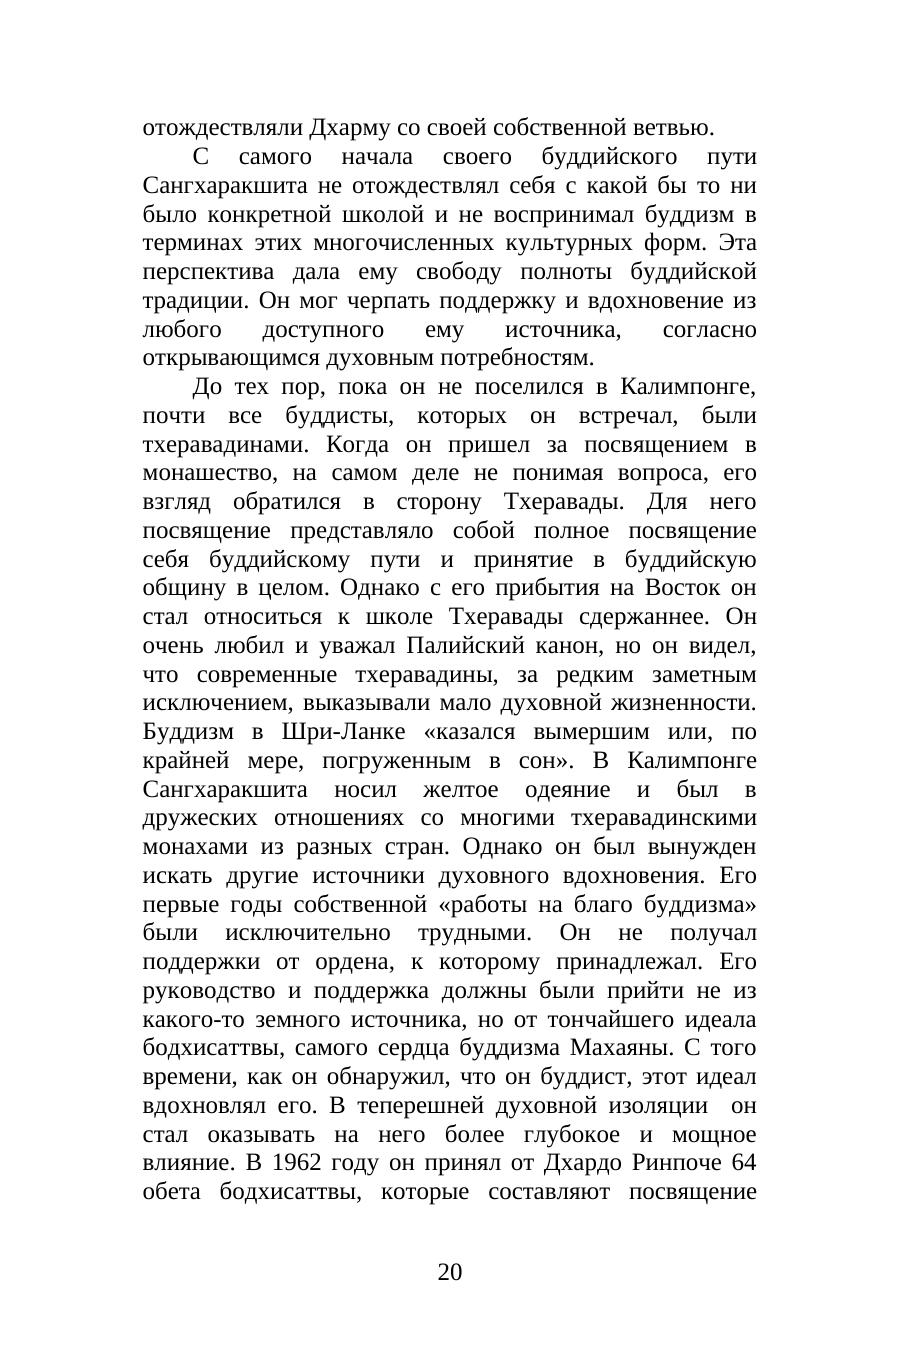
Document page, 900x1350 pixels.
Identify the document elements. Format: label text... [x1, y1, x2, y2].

text До тех пор, пока он не поселился в Калимпонге, почти все буддисты, которых он встречал, были тхеравадинами. Когда он пришел за посвящением в монашество, на самом деле не понимая вопроса, его взгляд обратился в сторону Тхеравады. Для него посвящение представляло собой полное посвящение себя буддийскому пути и принятие в буддийскую общину в целом. Однако с его прибытия на Восток он стал относиться к школе Тхеравады сдержаннее. Он очень любил и уважал Палийский канон, но он видел, что современные тхеравадины, за редким заметным исключением, выказывали мало духовной жизненности. Буддизм в Шри-Ланке «казался вымершим или, по крайней мере, погруженным в сон». В Калимпонге Сангхаракшита носил желтое одеяние и был в дружеских отношениях со многими тхеравадинскими монахами из разных стран. Однако он был вынужден искать другие источники духовного вдохновения. Его первые годы собственной «работы на благо буддизма» были исключительно трудными. Он не получал поддержки от ордена, к которому принадлежал. Его руководство и поддержка должны были прийти не из какого-то земного источника, но от тончайшего идеала бодхисаттвы, самого сердца буддизма Махаяны. С того времени, как он обнаружил, что он буддист, этот идеал вдохновлял его. В теперешней духовной изоляции он стал оказывать на него более глубокое и мощное влияние. В 1962 году он принял от Дхардо Ринпоче 64 обета бодхисаттвы, которые составляют посвящение [142, 371, 757, 1205]
text отождествляли Дхарму со своей собственной ветвью. [142, 112, 757, 141]
text С самого начала своего буддийского пути Сангхаракшита не отождествлял себя с какой бы то ни было конкретной школой и не воспринимал буддизм в терминах этих многочисленных культурных форм. Эта перспектива дала ему свободу полноты буддийской традиции. Он мог черпать поддержку и вдохновение из любого доступного ему источника, согласно открывающимся духовным потребностям. [142, 141, 757, 371]
